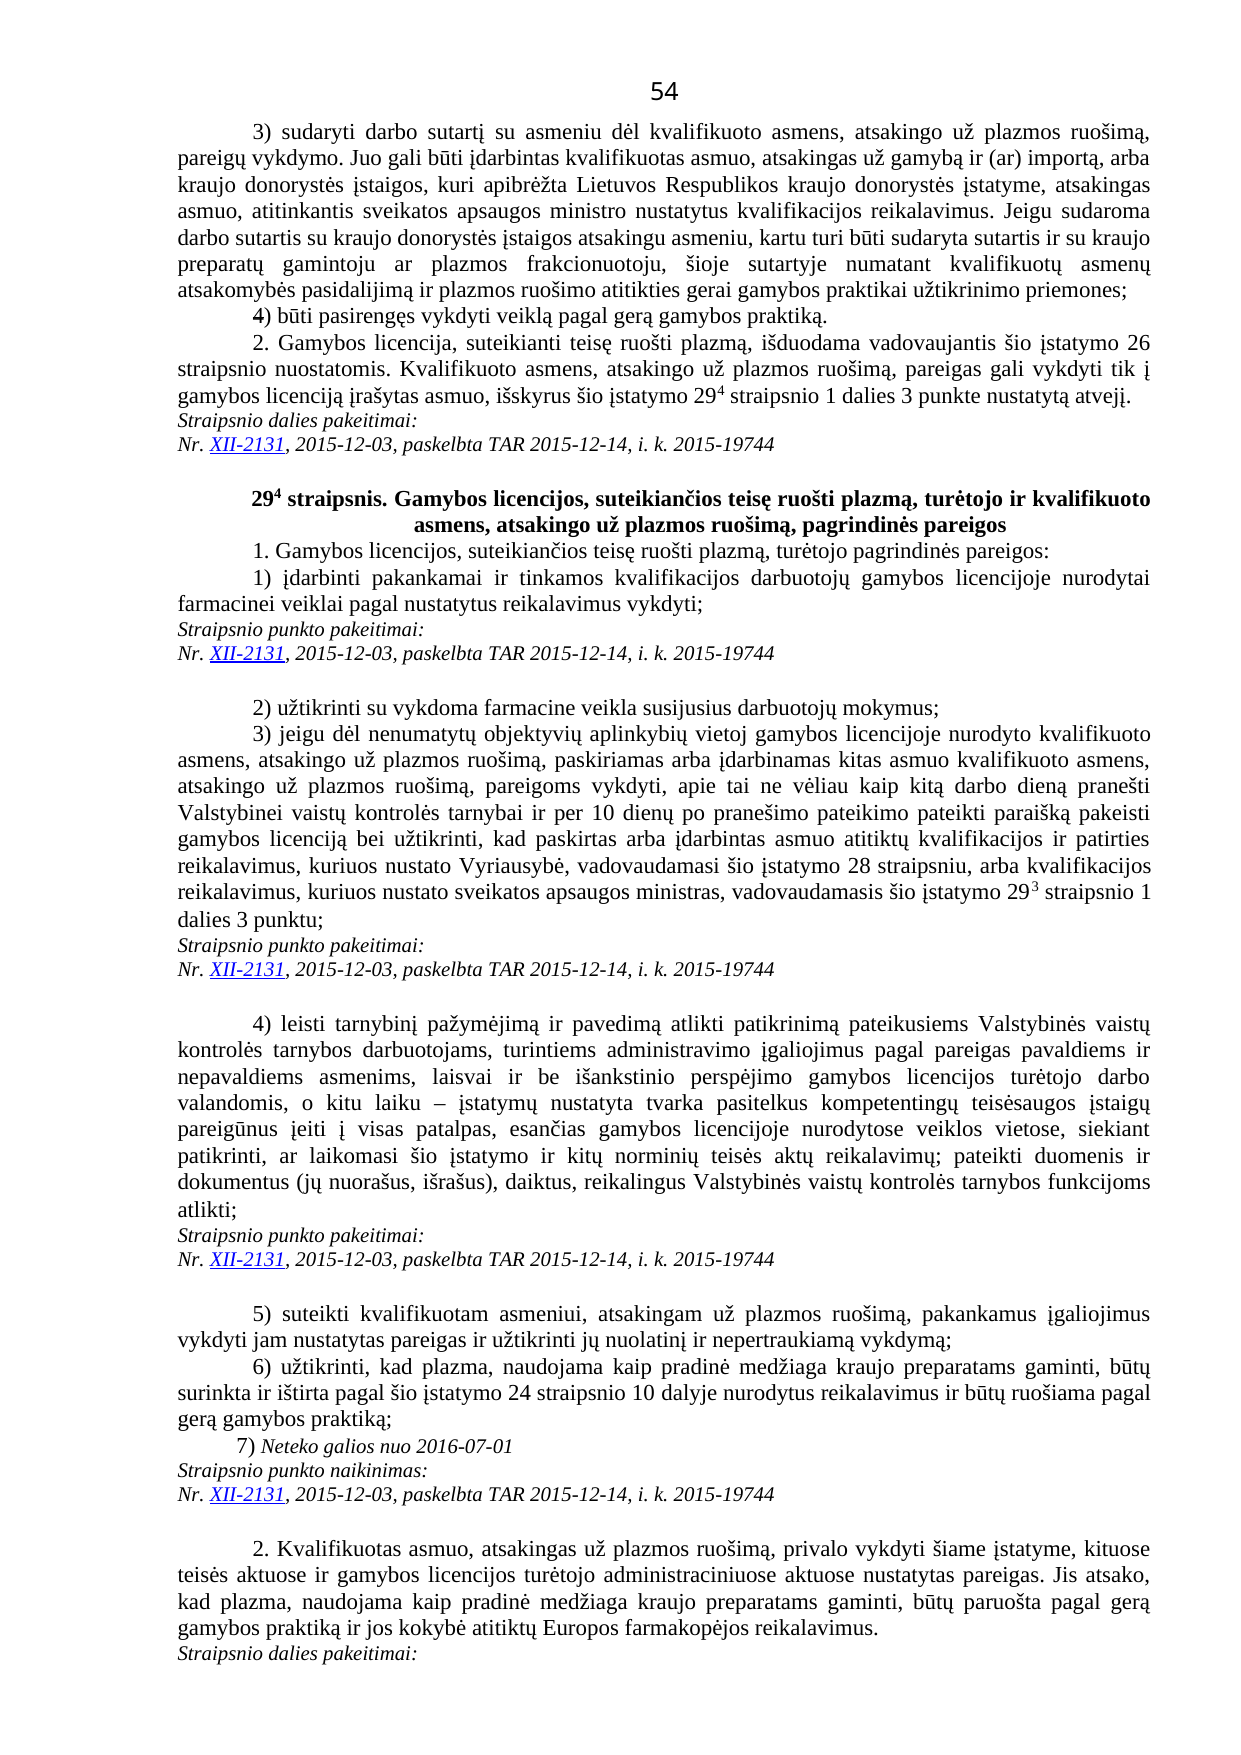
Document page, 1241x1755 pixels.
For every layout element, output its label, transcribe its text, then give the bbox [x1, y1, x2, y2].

text 3) sudaryti darbo sutartį su asmeniu dėl kvalifikuoto asmens, atsakingo už plazmos ruošimą, pareigų vykdymo. Juo gali būti įdarbintas kvalifikuotas asmuo, atsakingas už gamybą ir (ar) importą, arba kraujo donorystės įstaigos, kuri apibrėžta Lietuvos Respublikos kraujo donorystės įstatyme, atsakingas asmuo, atitinkantis sveikatos apsaugos ministro nustatytus kvalifikacijos reikalavimus. Jeigu sudaroma darbo sutartis su kraujo donorystės įstaigos atsakingu asmeniu, kartu turi būti sudaryta sutartis ir su kraujo preparatų gamintoju ar plazmos frakcionuotoju, šioje sutartyje numatant kvalifikuotų asmenų atsakomybės pasidalijimą ir plazmos ruošimo atitikties gerai gamybos praktikai užtikrinimo priemones; [177, 118, 1152, 303]
text 3) jeigu dėl nenumatytų objektyvių aplinkybių vietoj gamybos licencijoje nurodyto kvalifikuoto asmens, atsakingo už plazmos ruošimą, paskiriamas arba įdarbinamas kitas asmuo kvalifikuoto asmens, atsakingo už plazmos ruošimą, pareigoms vykdyti, apie tai ne vėliau kaip kitą darbo dieną pranešti Valstybinei vaistų kontrolės tarnybai ir per 10 dienų po pranešimo pateikimo pateikti paraišką pakeisti gamybos licenciją bei užtikrinti, kad paskirtas arba įdarbintas asmuo atitiktų kvalifikacijos ir patirties reikalavimus, kuriuos nustato Vyriausybė, vadovaudamasi šio įstatymo 28 straipsniu, arba kvalifikacijos reikalavimus, kuriuos nustato sveikatos apsaugos ministras, vadovaudamasis šio įstatymo 293 straipsnio 1 dalies 3 punktu; [177, 720, 1152, 933]
text Nr. XII-2131, 2015-12-03, paskelbta TAR 2015-12-14, i. k. 2015-19744 [177, 432, 1152, 456]
text 5) suteikti kvalifikuotam asmeniui, atsakingam už plazmos ruošimą, pakankamus įgaliojimus vykdyti jam nustatytas pareigas ir užtikrinti jų nuolatinį ir nepertraukiamą vykdymą; [177, 1300, 1152, 1353]
text 4) būti pasirengęs vykdyti veiklą pagal gerą gamybos praktiką. [177, 303, 1152, 329]
text Straipsnio dalies pakeitimai: [177, 408, 1152, 432]
text 4) leisti tarnybinį pažymėjimą ir pavedimą atlikti patikrinimą pateikusiems Valstybinės vaistų kontrolės tarnybos darbuotojams, turintiems administravimo įgaliojimus pagal pareigas pavaldiems ir nepavaldiems asmenims, laisvai ir be išankstinio perspėjimo gamybos licencijos turėtojo darbo valandomis, o kitu laiku – įstatymų nustatyta tvarka pasitelkus kompetentingų teisėsaugos įstaigų pareigūnus įeiti į visas patalpas, esančias gamybos licencijoje nurodytose veiklos vietose, siekiant patikrinti, ar laikomasi šio įstatymo ir kitų norminių teisės aktų reikalavimų; pateikti duomenis ir dokumentus (jų nuorašus, išrašus), daiktus, reikalingus Valstybinės vaistų kontrolės tarnybos funkcijoms atlikti; [177, 1010, 1152, 1223]
text Straipsnio punkto naikinimas: [177, 1458, 1152, 1482]
text 6) užtikrinti, kad plazma, naudojama kaip pradinė medžiaga kraujo preparatams gaminti, būtų surinkta ir ištirta pagal šio įstatymo 24 straipsnio 10 dalyje nurodytus reikalavimus ir būtų ruošiama pagal gerą gamybos praktiką; [177, 1353, 1152, 1432]
text Straipsnio dalies pakeitimai: [177, 1641, 1152, 1664]
text Nr. XII-2131, 2015-12-03, paskelbta TAR 2015-12-14, i. k. 2015-19744 [177, 641, 1152, 665]
text Nr. XII-2131, 2015-12-03, paskelbta TAR 2015-12-14, i. k. 2015-19744 [177, 957, 1152, 981]
text 1) įdarbinti pakankamai ir tinkamos kvalifikacijos darbuotojų gamybos licencijoje nurodytai farmacinei veiklai pagal nustatytus reikalavimus vykdyti; [177, 564, 1152, 617]
text 2. Gamybos licencija, suteikianti teisę ruošti plazmą, išduodama vadovaujantis šio įstatymo 26 straipsnio nuostatomis. Kvalifikuoto asmens, atsakingo už plazmos ruošimą, pareigas gali vykdyti tik į gamybos licenciją įrašytas asmuo, išskyrus šio įstatymo 294 straipsnio 1 dalies 3 punkte nustatytą atvejį. [177, 329, 1152, 408]
text 2. Kvalifikuotas asmuo, atsakingas už plazmos ruošimą, privalo vykdyti šiame įstatyme, kituose teisės aktuose ir gamybos licencijos turėtojo administraciniuose aktuose nustatytas pareigas. Jis atsako, kad plazma, naudojama kaip pradinė medžiaga kraujo preparatams gaminti, būtų paruošta pagal gerą gamybos praktiką ir jos kokybė atitiktų Europos farmakopėjos reikalavimus. [177, 1535, 1152, 1641]
text 7) Neteko galios nuo 2016-07-01 [177, 1432, 1152, 1458]
text 2) užtikrinti su vykdoma farmacine veikla susijusius darbuotojų mokymus; [177, 693, 1152, 720]
text Nr. XII-2131, 2015-12-03, paskelbta TAR 2015-12-14, i. k. 2015-19744 [177, 1247, 1152, 1271]
text 1. Gamybos licencijos, suteikiančios teisę ruošti plazmą, turėtojo pagrindinės pareigos: [177, 538, 1152, 564]
text Nr. XII-2131, 2015-12-03, paskelbta TAR 2015-12-14, i. k. 2015-19744 [177, 1482, 1152, 1506]
text Straipsnio punkto pakeitimai: [177, 617, 1152, 641]
text 294 straipsnis. Gamybos licencijos, suteikiančios teisę ruošti plazmą, turėtojo ir kvalifikuoto asmens, atsakingo už plazmos ruošimą, pagrindinės pareigos [251, 485, 1152, 538]
text Straipsnio punkto pakeitimai: [177, 1223, 1152, 1247]
text Straipsnio punkto pakeitimai: [177, 933, 1152, 957]
